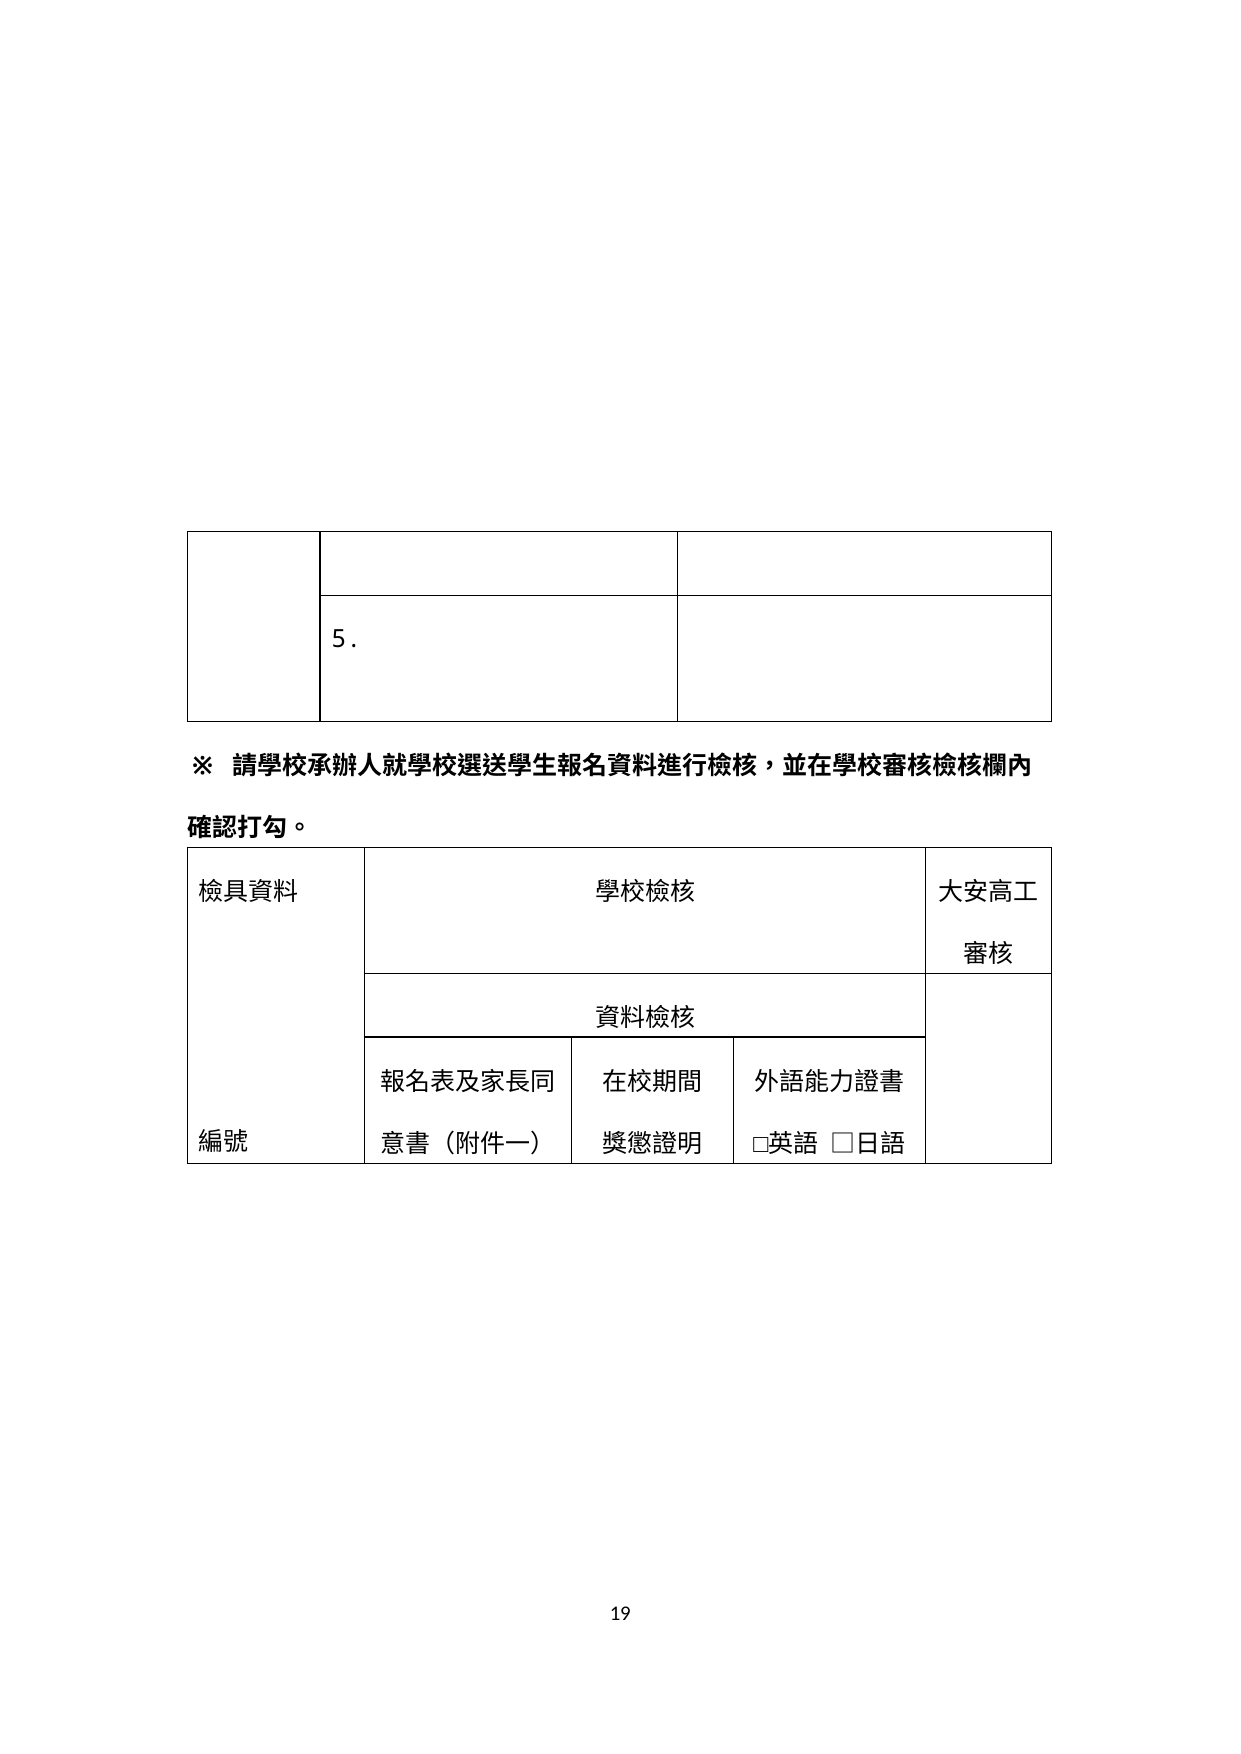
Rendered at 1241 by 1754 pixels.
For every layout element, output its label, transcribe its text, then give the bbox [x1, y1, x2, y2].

table_cell 外語能力證書 □英語 □日語 [734, 1038, 925, 1162]
table_cell [321, 532, 677, 595]
table_header 學校檢核 [365, 848, 925, 973]
table_cell [188, 532, 319, 721]
table_cell 5. [321, 596, 677, 721]
table_cell 在校期間 獎懲證明 [572, 1038, 733, 1162]
table_cell 報名表及家長同意書（附件一） [365, 1038, 571, 1162]
table_cell 資料檢核 [365, 974, 925, 1036]
table_header 檢具資料 編號 [188, 848, 364, 1162]
table_cell [926, 974, 1051, 1162]
table_cell [678, 532, 1051, 595]
table_cell [678, 596, 1051, 721]
table_header 大安高工審核 [926, 848, 1051, 973]
text ※ 請學校承辦人就學校選送學生報名資料進行檢核，並在學校審核檢核欄內確認打勾。 [187, 722, 1053, 847]
